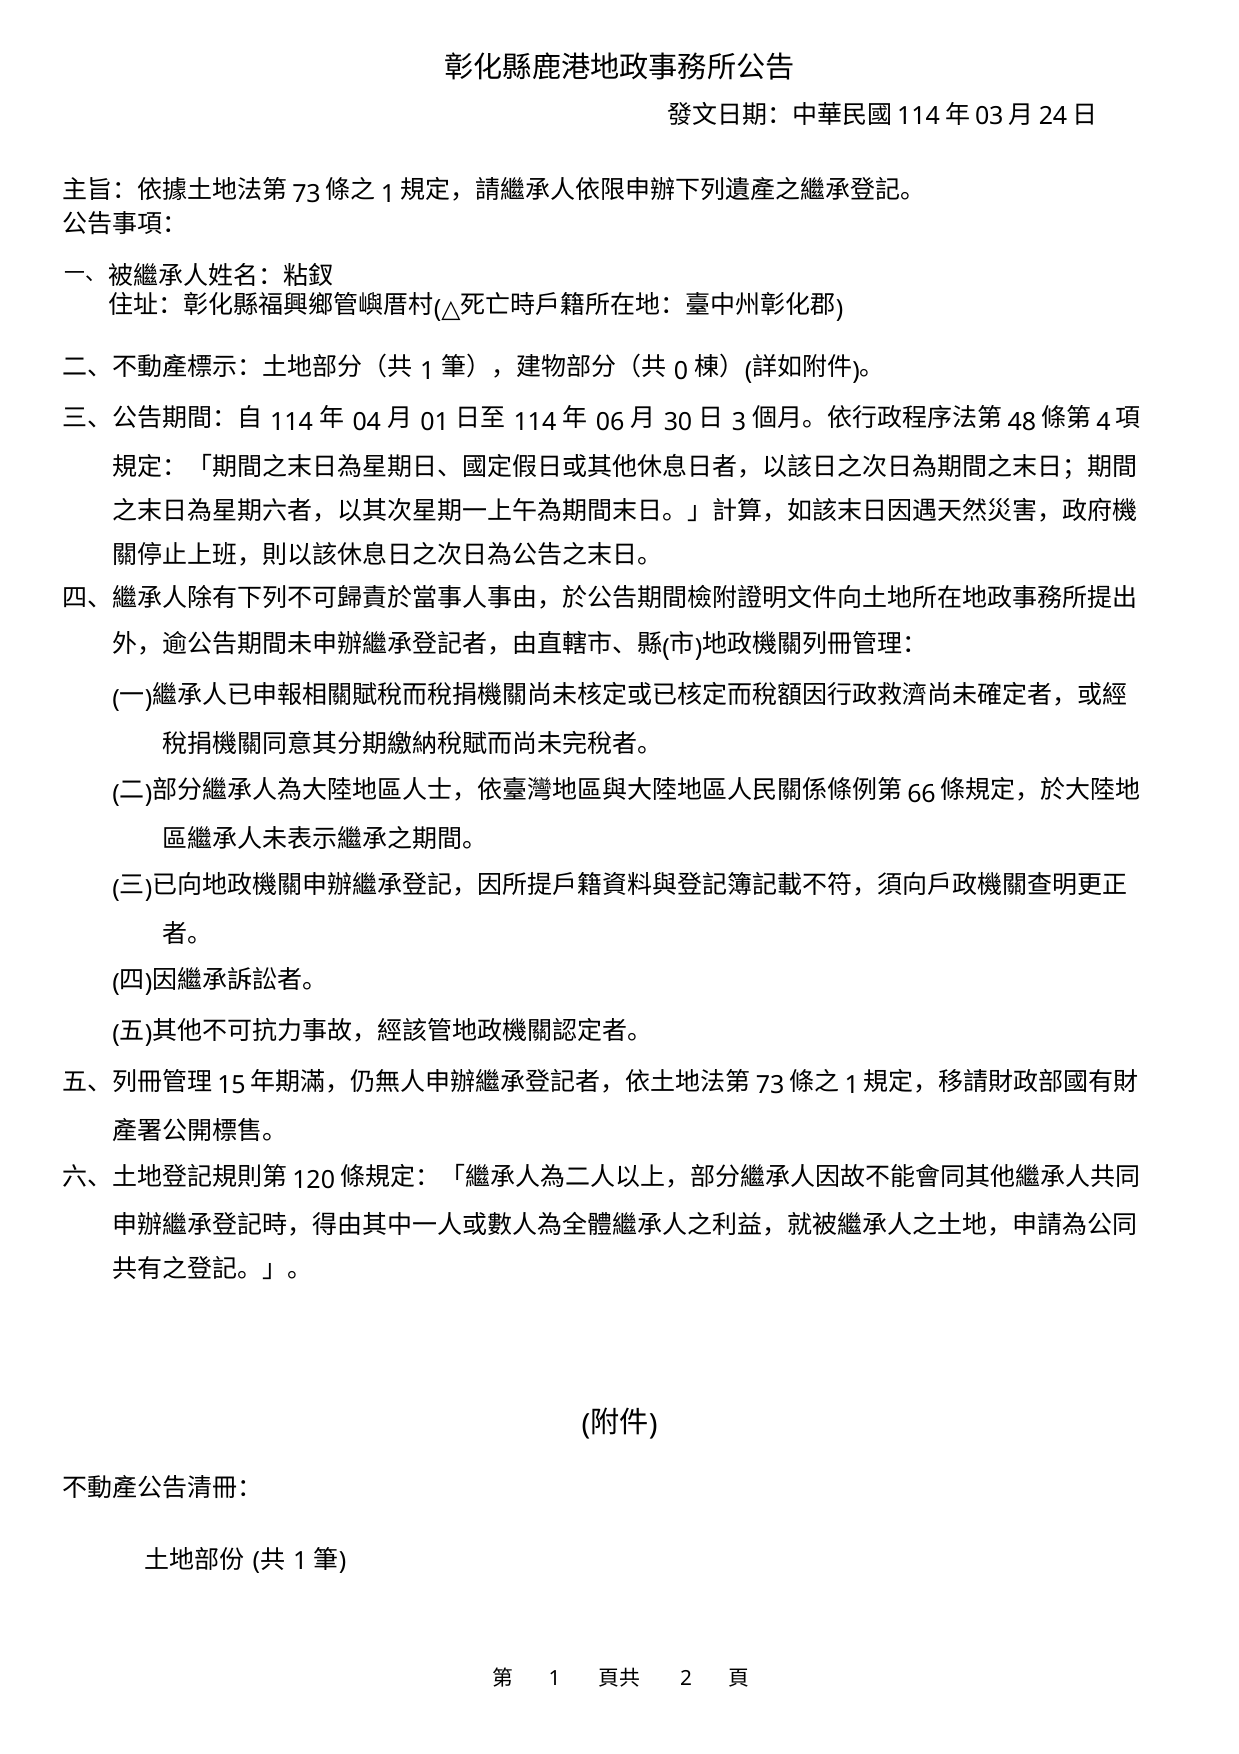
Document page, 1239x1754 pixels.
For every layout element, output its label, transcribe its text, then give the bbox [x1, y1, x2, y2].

table_cell [1177, 176, 1239, 216]
table_cell [523, 1352, 585, 1392]
table_cell [1177, 95, 1239, 135]
table_cell [0, 1454, 62, 1526]
table_cell [1177, 1352, 1239, 1392]
table_cell 第 [483, 1658, 523, 1698]
table_cell [483, 95, 523, 135]
table_header [109, 0, 482, 41]
table_cell [1177, 135, 1239, 176]
table_cell [653, 95, 667, 135]
table_header [667, 0, 718, 41]
table_header [483, 0, 523, 41]
table_cell [1177, 1392, 1239, 1453]
table_cell [585, 135, 653, 176]
table_header [523, 0, 585, 41]
table_header [653, 0, 667, 41]
table_cell [1177, 1658, 1239, 1698]
table_cell [718, 1598, 759, 1657]
table_cell [759, 135, 1177, 176]
table_cell [585, 1598, 653, 1657]
table_header [585, 0, 653, 41]
table_cell [667, 135, 718, 176]
table_cell [0, 41, 62, 94]
table_cell [483, 1352, 523, 1392]
table_cell [62, 1598, 109, 1657]
table_cell [653, 135, 667, 176]
table_cell [1177, 216, 1239, 261]
table_cell 不動產公告清冊： [62, 1454, 1177, 1526]
table_cell [653, 1598, 667, 1657]
table_cell [0, 95, 62, 135]
table_cell 頁共 [585, 1658, 653, 1698]
table_cell [718, 135, 759, 176]
table_cell 發文日期：中華民國114年03月24日 [667, 95, 1177, 135]
table_cell [109, 1352, 482, 1392]
table_cell [0, 1526, 62, 1597]
table_cell [109, 1598, 482, 1657]
table_header [1177, 0, 1239, 41]
table_cell [0, 1658, 62, 1698]
table_cell [0, 135, 62, 176]
table_cell 頁 [718, 1658, 759, 1698]
table_cell [109, 95, 482, 135]
table_cell [109, 1658, 482, 1698]
table_cell [523, 95, 585, 135]
table_cell [62, 95, 109, 135]
table_cell 彰化縣鹿港地政事務所公告 [62, 41, 1177, 94]
table_cell [585, 1352, 653, 1392]
table_cell [759, 1658, 1177, 1698]
table_cell 主旨：依據土地法第73條之1規定，請繼承人依限申辦下列遺產之繼承登記。 公告事項： [62, 176, 1177, 261]
table_cell [667, 1598, 718, 1657]
table_cell [62, 312, 109, 353]
table_cell 1 [523, 1658, 585, 1698]
table_cell [0, 1598, 62, 1657]
table_cell [523, 1598, 585, 1657]
table_cell [0, 353, 62, 1352]
table_cell 被繼承人姓名：粘釵 住址：彰化縣福興鄉管嶼厝村(△死亡時戶籍所在地：臺中州彰化郡) [109, 261, 1177, 353]
table_header [0, 0, 62, 41]
table_cell [718, 1352, 759, 1392]
table_cell [0, 312, 62, 353]
table_header [718, 0, 759, 41]
table_cell [1177, 1526, 1239, 1597]
table_cell [483, 135, 523, 176]
table_cell [667, 1352, 718, 1392]
table_cell [1177, 1598, 1239, 1657]
table_cell [759, 1598, 1177, 1657]
table_cell [1177, 261, 1239, 312]
table_cell [62, 1658, 109, 1698]
table_cell [483, 1598, 523, 1657]
table_cell [759, 1352, 1177, 1392]
table_cell [62, 1352, 109, 1392]
table_cell [0, 176, 62, 216]
table_header [759, 0, 1177, 41]
table_cell [1177, 41, 1239, 94]
table_cell [585, 95, 653, 135]
table_header [62, 0, 109, 41]
table_cell [0, 261, 62, 312]
table_cell [1177, 1454, 1239, 1526]
table_cell 二、不動產標示：土地部分（共 1 筆），建物部分（共 0 棟）(詳如附件)。 三、公告期間：自 114 年 04 月 01 日至 114 年 06 月 30 日 3 個月。依行政程序法第48條第4項 規定：「期間之末日為星期日、國定假日或其他休息日者，以該日之次日為期間之末日；期間 之末日為星期六者，以其次星期一上午為期間末日。」計算，如該末日因遇天然災害，政府機 關停止上班，則以該休息日之次日為公告之末日。 四、繼承人除有下列不可歸責於當事人事由，於公告期間檢附證明文件向土地所在地政事務所提出 外，逾公告期間未申辦繼承登記者，由直轄市、縣(市)地政機關列冊管理： (一)繼承人已申報相關賦稅而稅捐機關尚未核定或已核定而稅額因行政救濟尚未確定者，或經 稅捐機關同意其分期繳納稅賦而尚未完稅者。 (二)部分繼承人為大陸地區人士，依臺灣地區與大陸地區人民關係條例第66條規定，於大陸地 區繼承人未表示繼承之期間。 (三)已向地政機關申辦繼承登記，因所提戶籍資料與登記簿記載不符，須向戶政機關查明更正 者。 (四)因繼承訴訟者。 (五)其他不可抗力事故，經該管地政機關認定者。 五、列冊管理15年期滿，仍無人申辦繼承登記者，依土地法第73條之1規定，移請財政部國有財 產署公開標售。 六、土地登記規則第120條規定：「繼承人為二人以上，部分繼承人因故不能會同其他繼承人共同 申辦繼承登記時，得由其中一人或數人為全體繼承人之利益，就被繼承人之土地，申請為公同 共有之登記。」。 [62, 353, 1177, 1352]
table_cell [109, 135, 482, 176]
table_cell 一、 [62, 261, 109, 312]
table_cell [1177, 353, 1239, 1352]
table_cell 2 [653, 1658, 718, 1698]
table_cell 土地部份 (共 1 筆) [62, 1526, 1177, 1597]
table_cell [0, 1352, 62, 1392]
table_cell [62, 135, 109, 176]
table_cell [653, 1352, 667, 1392]
table_cell [1177, 312, 1239, 353]
table_cell [0, 1392, 62, 1453]
table_cell [523, 135, 585, 176]
table_cell (附件) [62, 1392, 1177, 1453]
table_cell [0, 216, 62, 261]
